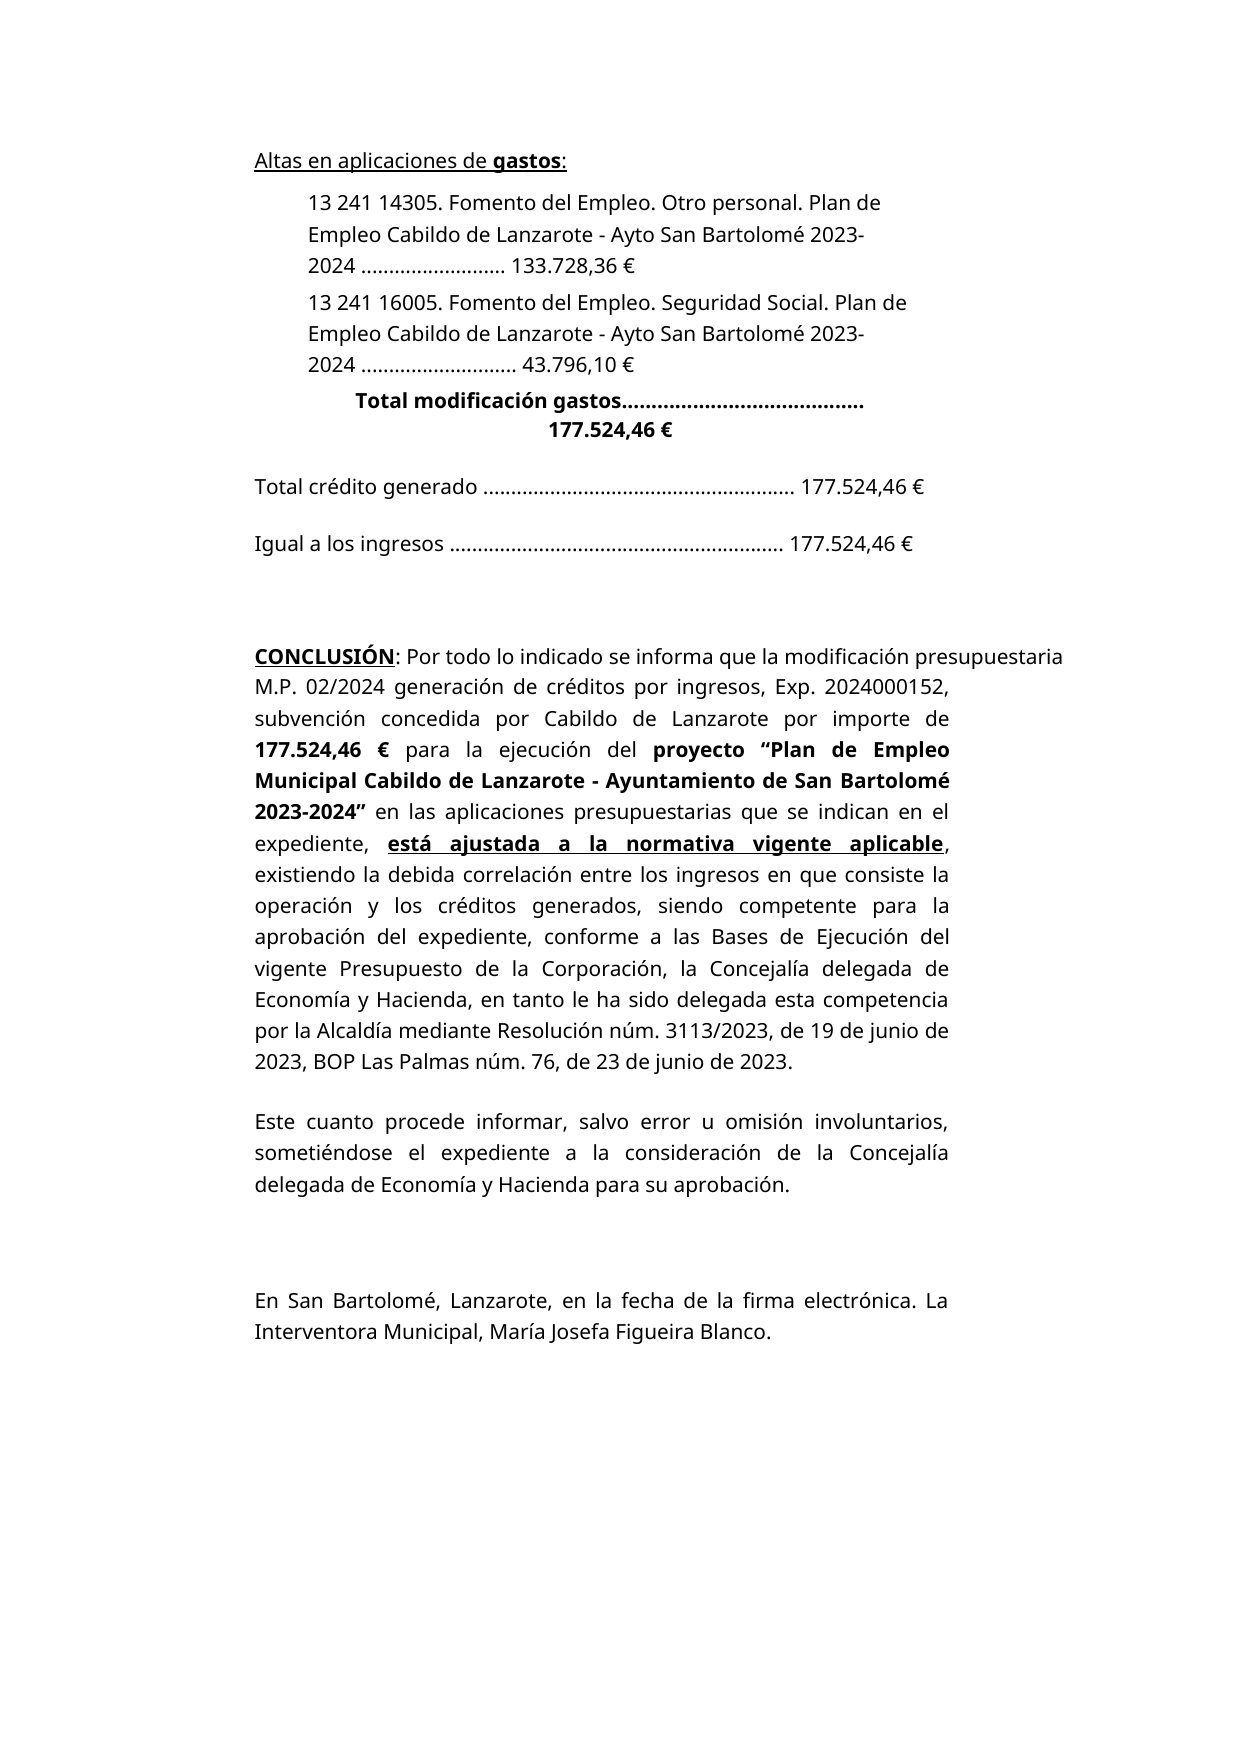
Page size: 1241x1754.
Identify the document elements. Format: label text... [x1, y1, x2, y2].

text 13 241 16005. Fomento del Empleo. Seguridad Social. Plan de Empleo Cabildo de Lanzarote - Ayto San Bartolomé 2023-2024 ............................ 43.796,10 € [308, 288, 942, 378]
text Igual a los ingresos ............................................................ 177.524,46 € [254, 529, 1122, 557]
text M.P. 02/2024 generación de créditos por ingresos, Exp. 2024000152, subvención concedida por Cabildo de Lanzarote por importe de 177.524,46 € para la ejecución del proyecto “Plan de Empleo Municipal Cabildo de Lanzarote - Ayuntamiento de San Bartolomé 2023-2024” en las aplicaciones presupuestarias que se indican en el expediente, está ajustada a la normativa vigente aplicable, existiendo la debida correlación entre los ingresos en que consiste la operación y los créditos generados, siendo competente para la aprobación del expediente, conforme a las Bases de Ejecución del vigente Presupuesto de la Corporación, la Concejalía delegada de Economía y Hacienda, en tanto le ha sido delegada esta competencia por la Alcaldía mediante Resolución núm. 3113/2023, de 19 de junio de 2023, BOP Las Palmas núm. 76, de 23 de junio de 2023. [254, 672, 950, 1076]
text Este cuanto procede informar, salvo error u omisión involuntarios, sometiéndose el expediente a la consideración de la Concejalía delegada de Economía y Hacienda para su aprobación. [254, 1107, 949, 1198]
text Total modificación gastos......................................... 177.524,46 € [348, 386, 872, 443]
text 13 241 14305. Fomento del Empleo. Otro personal. Plan de Empleo Cabildo de Lanzarote - Ayto San Bartolomé 2023-2024 .......................... 133.728,36 € [308, 188, 942, 279]
text CONCLUSIÓN: Por todo lo indicado se informa que la modificación presupuestaria [254, 642, 1122, 670]
text Total crédito generado ........................................................ 177.524,46 € [254, 472, 1122, 500]
text Altas en aplicaciones de gastos: [254, 146, 1122, 174]
text En San Bartolomé, Lanzarote, en la fecha de la firma electrónica. La Interventora Municipal, María Josefa Figueira Blanco. [254, 1286, 949, 1346]
